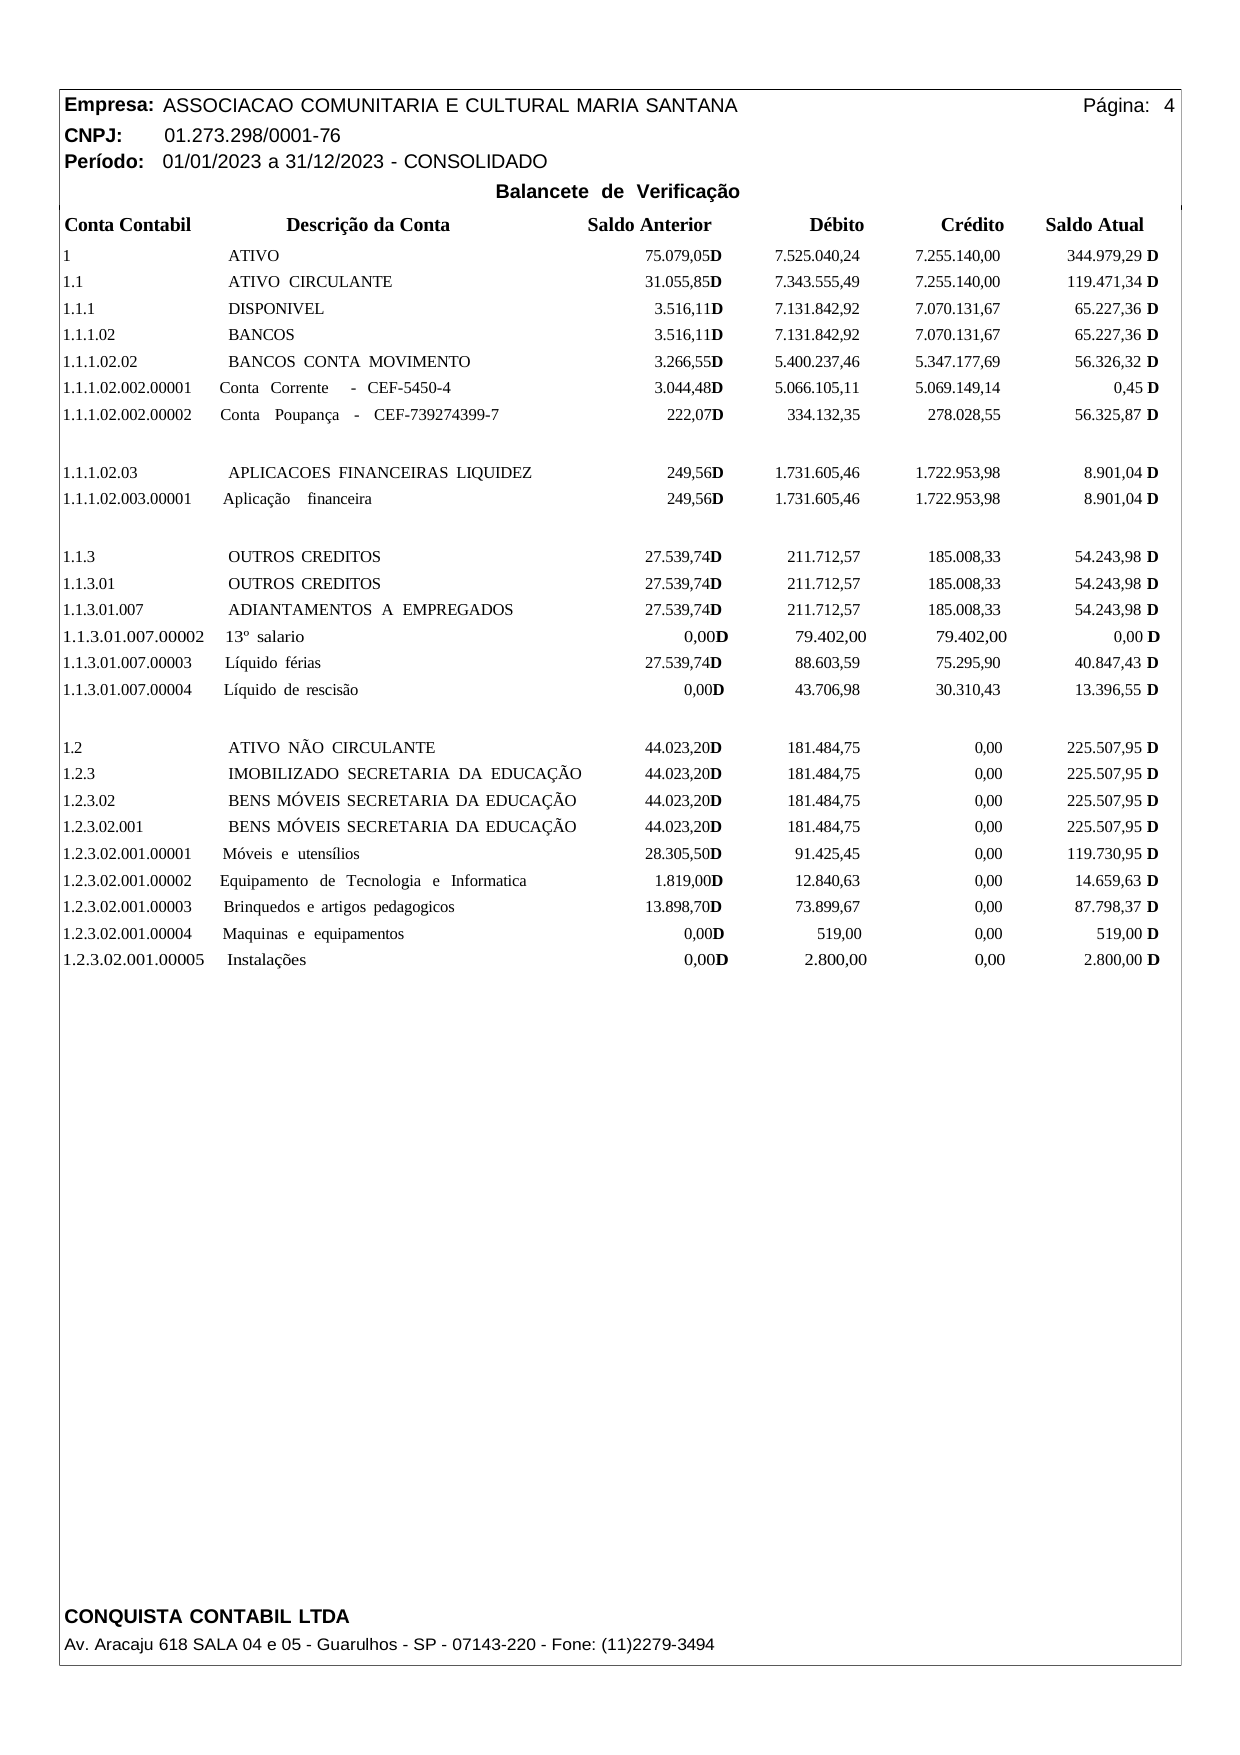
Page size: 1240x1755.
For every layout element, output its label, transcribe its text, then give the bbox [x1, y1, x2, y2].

text CNPJ: 01.273.298/0001-76 [64, 123, 1181, 146]
text 1.1.3.01 OUTROS CREDITOS 27.539,74D 211.712,57 185.008,33 54.243,98 D [62, 573, 1181, 593]
text 1.2.3 IMOBILIZADO SECRETARIA DA EDUCAÇÃO 44.023,20D 181.484,75 0,00 225.507,95 D [62, 764, 1181, 783]
text Período: 01/01/2023 a 31/12/2023 - CONSOLIDADO [64, 150, 1181, 173]
list DISPONIVEL 3.516,11D 7.131.842,92 7.070.131,67 65.227,36 D [62, 298, 1181, 318]
text 1.2 ATIVO NÃO CIRCULANTE 44.023,20D 181.484,75 0,00 225.507,95 D [62, 738, 1181, 757]
text 1.1.3.01.007.00004 Líquido de rescisão 0,00D 43.706,98 30.310,43 13.396,55 D [62, 680, 1181, 699]
text 1.2.3.02.001.00001 Móveis e utensílios 28.305,50D 91.425,45 0,00 119.730,95 D [62, 844, 1181, 863]
text 1.1.1.02.002.00001 Conta Corrente - CEF-5450-4 3.044,48D 5.066.105,11 5.069.149,14 0,45 D [62, 378, 1181, 397]
text 1 ATIVO 75.079,05D 7.525.040,24 7.255.140,00 344.979,29 D [62, 245, 1181, 264]
list ATIVO CIRCULANTE 31.055,85D 7.343.555,49 7.255.140,00 119.471,34 D [62, 272, 1181, 291]
list APLICACOES FINANCEIRAS LIQUIDEZ 249,56D 1.731.605,46 1.722.953,98 8.901,04 D [62, 463, 1181, 482]
text 1.1.3.01.007 ADIANTAMENTOS A EMPREGADOS 27.539,74D 211.712,57 185.008,33 54.243,98 D [62, 600, 1181, 619]
text 1.2.3.02.001 BENS MÓVEIS SECRETARIA DA EDUCAÇÃO 44.023,20D 181.484,75 0,00 225.507,95 D [62, 817, 1181, 836]
text Balancete de Verificação [495, 180, 1181, 202]
text 1.1.3.01.007.00002 13º salario 0,00D 79.402,00 79.402,00 0,00 D [62, 627, 1181, 646]
text CONQUISTA CONTABIL LTDA [64, 1605, 1181, 1627]
text 1.2.3.02.001.00002 Equipamento de Tecnologia e Informatica 1.819,00D 12.840,63 0,00 14.659,63 D [62, 870, 1181, 889]
text 1.1.3 OUTROS CREDITOS 27.539,74D 211.712,57 185.008,33 54.243,98 D [62, 547, 1181, 566]
text Empresa: ASSOCIACAO COMUNITARIA E CULTURAL MARIA SANTANA Página: 4 [64, 93, 1181, 117]
text 1.2.3.02.001.00005 Instalações 0,00D 2.800,00 0,00 2.800,00 D [62, 950, 1181, 969]
text Av. Aracaju 618 SALA 04 e 05 - Guarulhos - SP - 07143-220 - Fone: (11)2279-3494 [64, 1634, 1181, 1653]
list BANCOS CONTA MOVIMENTO 3.266,55D 5.400.237,46 5.347.177,69 56.326,32 D [62, 352, 1181, 371]
text 1.1.1.02.002.00002 Conta Poupança - CEF-739274399-7 222,07D 334.132,35 278.028,55 56.325,87 D [62, 405, 1181, 424]
text 1.2.3.02.001.00004 Maquinas e equipamentos 0,00D 519,00 0,00 519,00 D [62, 923, 1181, 943]
list BANCOS 3.516,11D 7.131.842,92 7.070.131,67 65.227,36 D [62, 325, 1181, 344]
text 1.1.3.01.007.00003 Líquido férias 27.539,74D 88.603,59 75.295,90 40.847,43 D [62, 653, 1181, 672]
text 1.2.3.02.001.00003 Brinquedos e artigos pedagogicos 13.898,70D 73.899,67 0,00 87.798,37 D [62, 897, 1181, 916]
text 1.1.1.02.003.00001 Aplicação financeira 249,56D 1.731.605,46 1.722.953,98 8.901,04 D [62, 489, 1181, 508]
text 1.2.3.02 BENS MÓVEIS SECRETARIA DA EDUCAÇÃO 44.023,20D 181.484,75 0,00 225.507,95 D [62, 791, 1181, 810]
text Conta Contabil Descrição da Conta Saldo Anterior Débito Crédito Saldo Atual [64, 213, 1181, 236]
